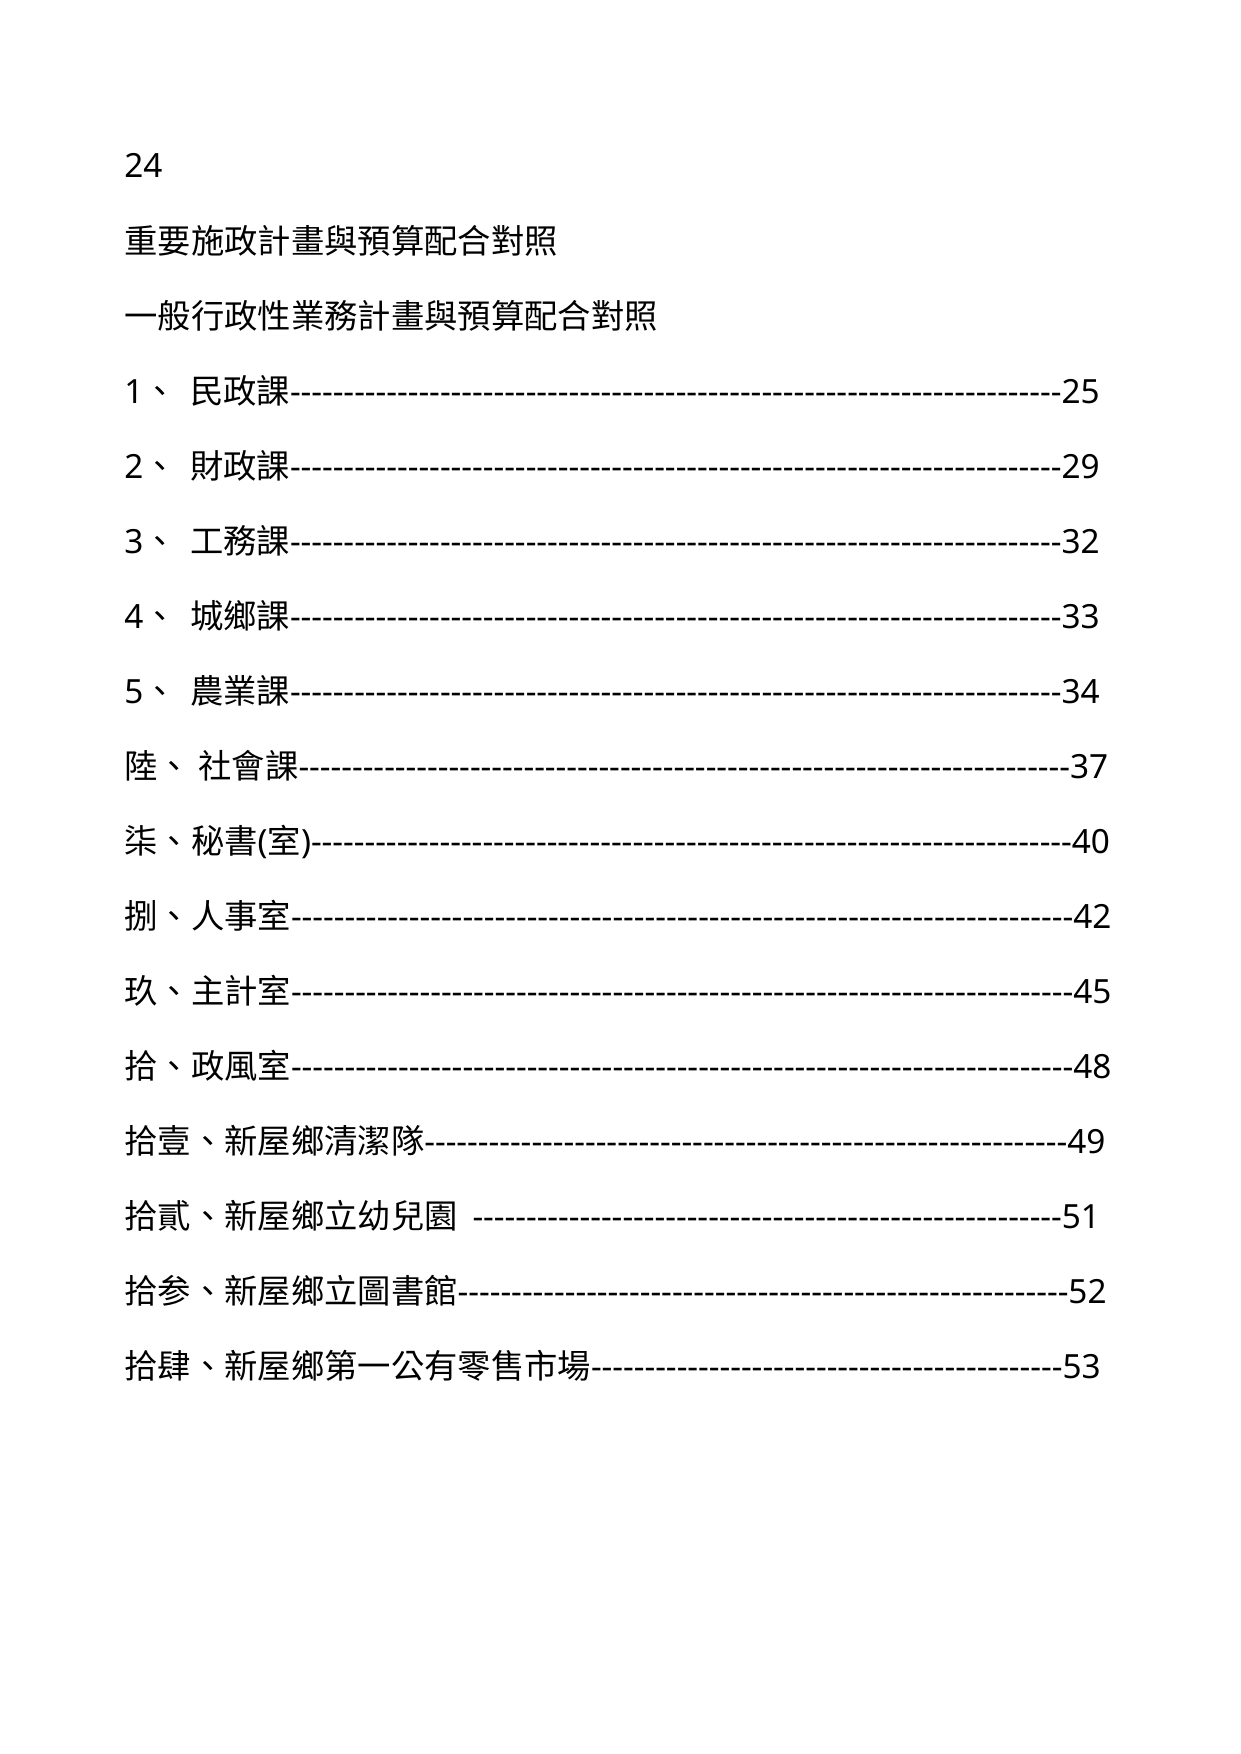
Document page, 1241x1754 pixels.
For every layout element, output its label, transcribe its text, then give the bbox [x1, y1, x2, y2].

list 農業課------------------------------------------------------------------------34 [124, 652, 1122, 727]
list 城鄉課------------------------------------------------------------------------33 [124, 577, 1122, 652]
text 拾参、新屋鄉立圖書館---------------------------------------------------------52 [124, 1252, 1122, 1327]
text 24 [124, 127, 1122, 202]
text 陸、 社會課------------------------------------------------------------------------37 [124, 727, 1122, 802]
text 柒、秘書(室)-----------------------------------------------------------------------40 [124, 802, 1122, 877]
text 拾肆、新屋鄉第一公有零售市場--------------------------------------------53 [124, 1327, 1122, 1402]
text 一般行政性業務計畫與預算配合對照 [124, 277, 1122, 352]
text 拾、政風室-------------------------------------------------------------------------48 [124, 1027, 1122, 1102]
text 拾貳、新屋鄉立幼兒園 -------------------------------------------------------51 [124, 1177, 1122, 1252]
list 民政課------------------------------------------------------------------------25 [124, 352, 1122, 427]
text 拾壹、新屋鄉清潔隊------------------------------------------------------------49 [124, 1102, 1122, 1177]
list 工務課------------------------------------------------------------------------32 [124, 502, 1122, 577]
text 玖、主計室-------------------------------------------------------------------------45 [124, 952, 1122, 1027]
text 捌、人事室-------------------------------------------------------------------------42 [124, 877, 1122, 952]
list 財政課------------------------------------------------------------------------29 [124, 427, 1122, 502]
text 重要施政計畫與預算配合對照 [124, 202, 1122, 277]
